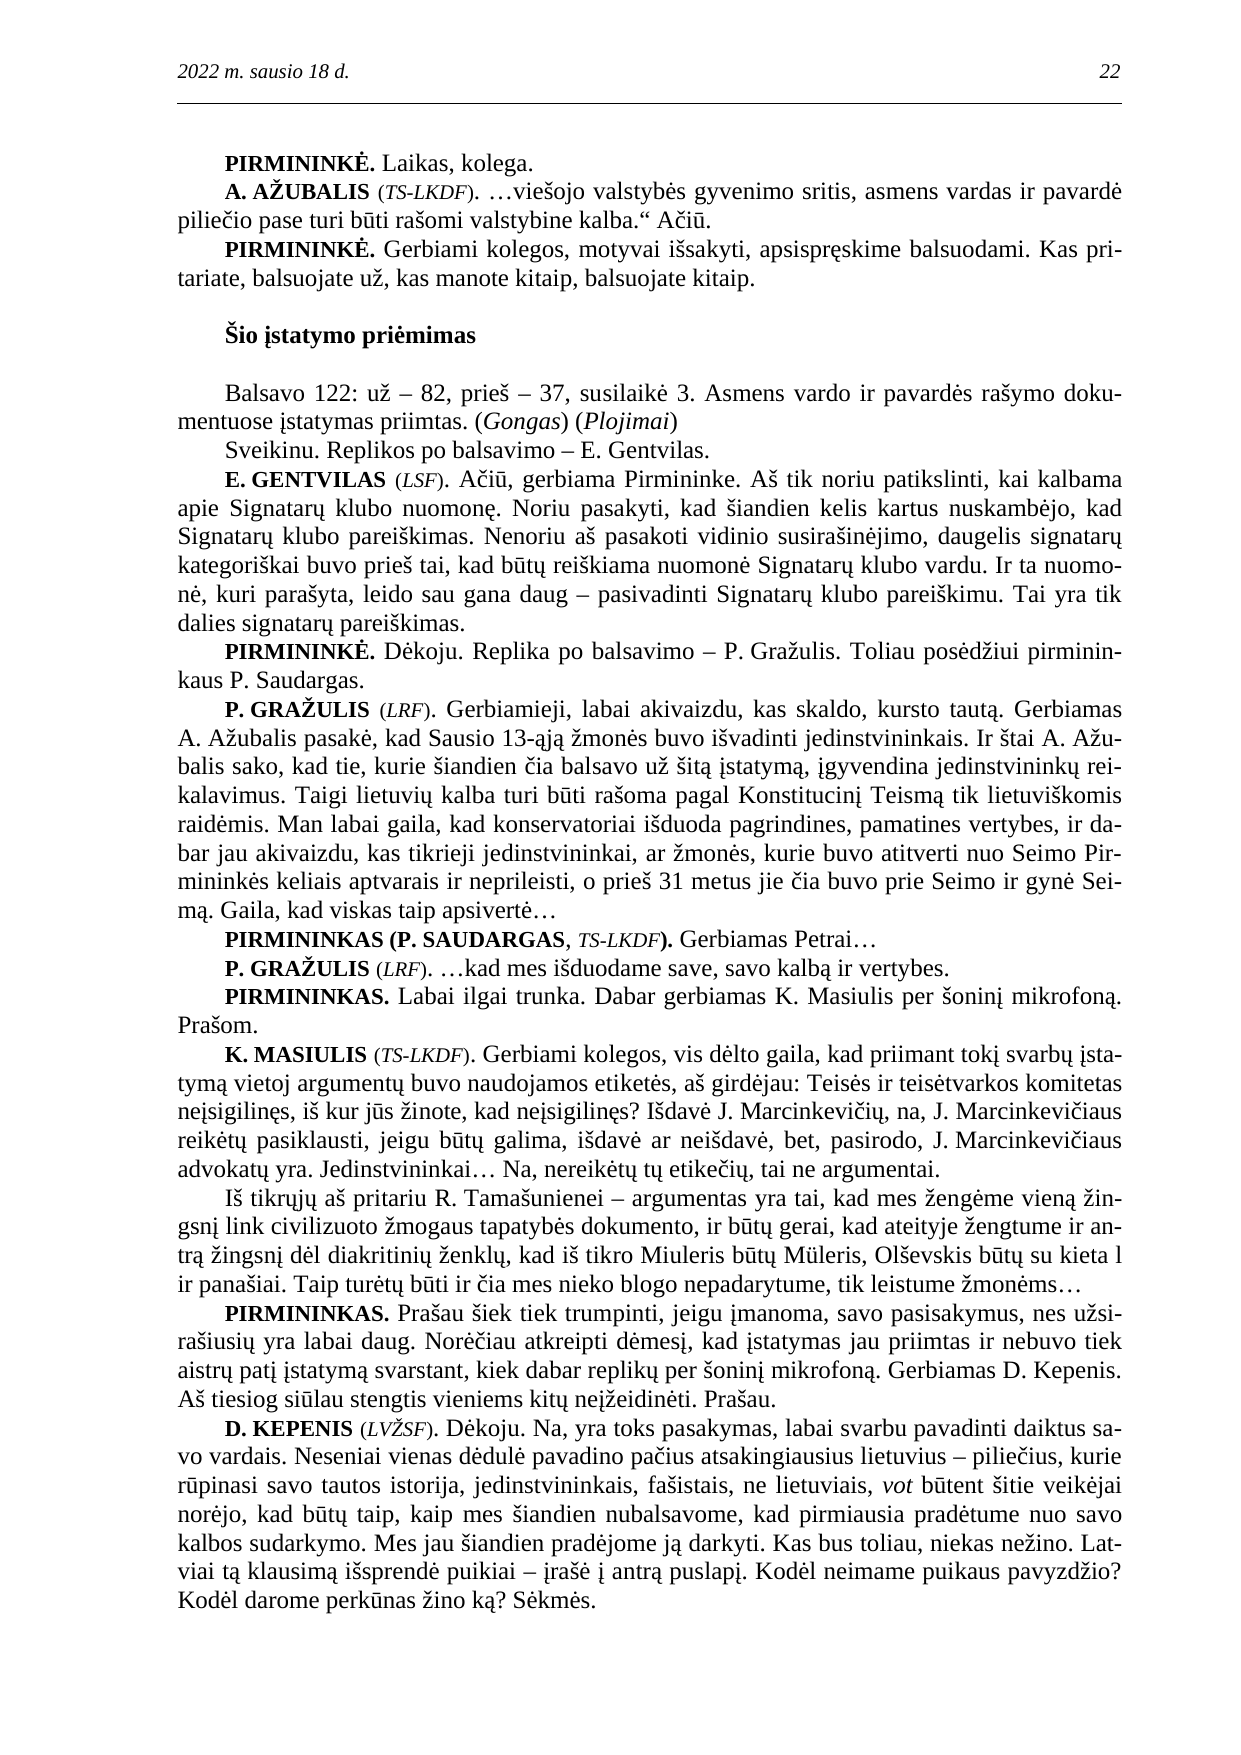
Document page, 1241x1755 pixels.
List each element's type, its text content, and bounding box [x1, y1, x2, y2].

text K. MASIULIS (TS-LKDF). Ger­bia­mi ko­le­gos, vis dėl­to gai­la, kad pri­imant to­kį svar­bų įsta­ty­mą vie­toj ar­gu­men­tų bu­vo nau­do­ja­mos eti­ke­tės, aš gir­dė­jau: Tei­sės ir tei­sėt­var­kos ko­mi­te­tas ne­įsi­gi­li­nęs, iš kur jūs ži­no­te, kad ne­įsi­gi­li­nęs? Iš­da­vė J. Mar­cin­ke­vi­čių, na, J. Mar­cin­ke­vi­čiaus rei­kė­tų pa­si­klaus­ti, jei­gu bū­tų ga­li­ma, iš­da­vė ar ne­iš­da­vė, bet, pa­si­ro­do, J. Mar­cin­ke­vi­čiaus ad­vo­ka­tų yra. Je­dinst­vi­nin­kai… Na, ne­rei­kė­tų tų eti­ke­čių, tai ne ar­gu­men­tai. [177, 1039, 1122, 1183]
text PIRMININKĖ. Lai­kas, ko­le­ga. [177, 148, 1122, 176]
text PIRMININKĖ. Ger­bia­mi ko­le­gos, mo­ty­vai iš­sa­ky­ti, ap­si­spręs­ki­me bal­suo­da­mi. Kas pri­ta­ria­te, bal­suo­ja­te už, kas ma­no­te ki­taip, bal­suo­ja­te ki­taip. [177, 234, 1122, 291]
text Svei­ki­nu. Re­pli­kos po bal­sa­vi­mo – E. Gent­vi­las. [177, 435, 1122, 464]
text Šio įstatymo priėmimas [177, 320, 1122, 349]
text P. GRAŽULIS (LRF). Ger­bia­mie­ji, la­bai aki­vaiz­du, kas skal­do, kurs­to tau­tą. Ger­bia­mas A. Ažu­ba­lis pa­sa­kė, kad Sau­sio 13-ąją žmo­nės bu­vo iš­va­din­ti je­dinst­vi­nin­kais. Ir štai A. Ažu­ba­lis sa­ko, kad tie, ku­rie šian­dien čia bal­sa­vo už ši­tą įsta­ty­mą, įgy­ven­di­na je­dinst­vi­nin­kų rei­ka­la­vi­mus. Tai­gi lie­tu­vių kal­ba tu­ri bū­ti ra­šo­ma pa­gal Kon­sti­tu­ci­nį Teis­mą tik lie­tu­viš­ko­mis rai­dė­mis. Man la­bai gai­la, kad kon­ser­va­to­riai iš­duo­da pa­grin­di­nes, pa­ma­ti­nes ver­ty­bes, ir da­bar jau aki­vaiz­du, kas tik­rie­ji je­dinst­vi­nin­kai, ar žmo­nės, ku­rie bu­vo ati­tver­ti nuo Sei­mo Pir­mi­nin­kės ke­liais ap­tva­rais ir ne­pri­leis­ti, o prieš 31 me­tus jie čia bu­vo prie Sei­mo ir gy­nė Sei­mą. Gai­la, kad vis­kas taip ap­si­ver­tė… [177, 694, 1122, 924]
text PIRMININKAS. Pra­šau šiek tiek trum­pin­ti, jei­gu įma­no­ma, sa­vo pa­si­sa­ky­mus, nes už­si­ra­šiu­sių yra la­bai daug. No­rė­čiau at­kreip­ti dė­me­sį, kad įsta­ty­mas jau pri­im­tas ir ne­bu­vo tiek aist­rų pa­tį įsta­ty­mą svars­tant, kiek da­bar re­pli­kų per šo­ni­nį mik­ro­fo­ną. Ger­bia­mas D. Ke­pe­nis. Aš tie­siog siū­lau steng­tis vie­niems ki­tų ne­įžei­di­nė­ti. Pra­šau. [177, 1298, 1122, 1413]
text P. GRAŽULIS (LRF). …kad mes iš­duo­da­me sa­ve, sa­vo kal­bą ir ver­ty­bes. [177, 953, 1122, 981]
text PIRMININKAS. La­bai il­gai trun­ka. Da­bar ger­bia­mas K. Ma­siu­lis per šo­ni­nį mik­ro­fo­ną. Pra­šom. [177, 981, 1122, 1039]
text Iš tik­rų­jų aš pri­ta­riu R. Ta­ma­šu­nie­nei – ar­gu­men­tas yra tai, kad mes žen­gė­me vie­ną žin­gs­nį link ci­vi­li­zuo­to žmo­gaus ta­pa­ty­bės do­ku­men­to, ir bū­tų ge­rai, kad at­ei­ty­je ženg­tu­me ir an­trą žings­nį dėl diak­ri­ti­nių žen­klų, kad iš tik­ro Miu­le­ris bū­tų Müle­ris, Ol­šev­skis bū­tų su kie­ta l ir pa­na­šiai. Taip tu­rė­tų bū­ti ir čia mes nie­ko blo­go ne­pa­da­ry­tu­me, tik leis­tu­me žmo­nėms… [177, 1183, 1122, 1298]
text PIRMININKAS (P. SAUDARGAS, TS-LKDF). Ger­bia­mas Pet­rai… [177, 924, 1122, 953]
text Bal­sa­vo 122: už – 82, prieš – 37, su­si­lai­kė 3. As­mens var­do ir pa­var­dės ra­šy­mo do­ku­men­tuo­se įsta­ty­mas pri­im­tas. (Gon­gas) (Plo­ji­mai) [177, 378, 1122, 435]
text E. GENTVILAS (LSF). Ačiū, ger­bia­ma Pir­mi­nin­ke. Aš tik no­riu pa­tiks­lin­ti, kai kal­ba­ma apie Sig­na­ta­rų klu­bo nuo­mo­nę. No­riu pa­sa­ky­ti, kad šian­dien ke­lis kar­tus nu­skam­bė­jo, kad Sig­na­ta­rų klu­bo pa­reiš­ki­mas. Ne­no­riu aš pa­sa­ko­ti vi­di­nio su­si­ra­ši­nė­ji­mo, dau­ge­lis sig­na­ta­rų ka­te­go­riš­kai bu­vo prieš tai, kad bū­tų reiš­kia­ma nuo­mo­nė Sig­na­ta­rų klu­bo var­du. Ir ta nuo­mo­nė, ku­ri pa­ra­šy­ta, lei­do sau ga­na dau­g – pa­si­va­din­ti Sig­na­ta­rų klu­bo pa­reiš­ki­mu. Tai yra tik da­lies sig­na­ta­rų pa­reiš­ki­mas. [177, 464, 1122, 636]
text PIRMININKĖ. Dė­ko­ju. Re­pli­ka po bal­sa­vi­mo – P. Gra­žu­lis. To­liau po­sė­džiui pir­mi­nin­kaus P. Sau­dar­gas. [177, 636, 1122, 694]
text A. AŽUBALIS (TS-LKDF). …vie­šo­jo vals­ty­bės gy­ve­ni­mo sri­tis, as­mens var­das ir pa­var­dė pi­lie­čio pa­se tu­ri bū­ti ra­šo­mi vals­ty­bi­ne kal­ba.“ Ačiū. [177, 176, 1122, 234]
text D. KEPENIS (LVŽSF). Dė­ko­ju. Na, yra toks pa­sa­ky­mas, la­bai svar­bu pa­va­din­ti daik­tus sa­vo var­dais. Ne­se­niai vie­nas dė­du­lė pa­va­di­no pa­čius at­sa­kin­giau­sius lie­tu­vius – pi­lie­čius, ku­rie rū­pi­na­si sa­vo tau­tos is­to­ri­ja, je­dinst­vi­nin­kais, fa­šis­tais, ne ­lie­tu­viais, vot bū­tent ši­tie vei­kė­jai no­rė­jo, kad bū­tų taip, kaip mes šian­dien nu­bal­sa­vo­me, kad pir­miau­sia pra­dė­tu­me nuo sa­vo kal­bos su­dar­ky­mo. Mes jau šian­dien pra­dė­jo­me ją dar­ky­ti. Kas bus to­liau, nie­kas ne­ži­no. Lat­viai tą klau­si­mą iš­spren­dė pui­kiai – įra­šė į an­trą pus­la­pį. Ko­dėl ne­ima­me pui­kaus pa­vyz­džio? Ko­dėl da­ro­me per­kū­nas ži­no ką? Sėk­mės. [177, 1413, 1122, 1614]
